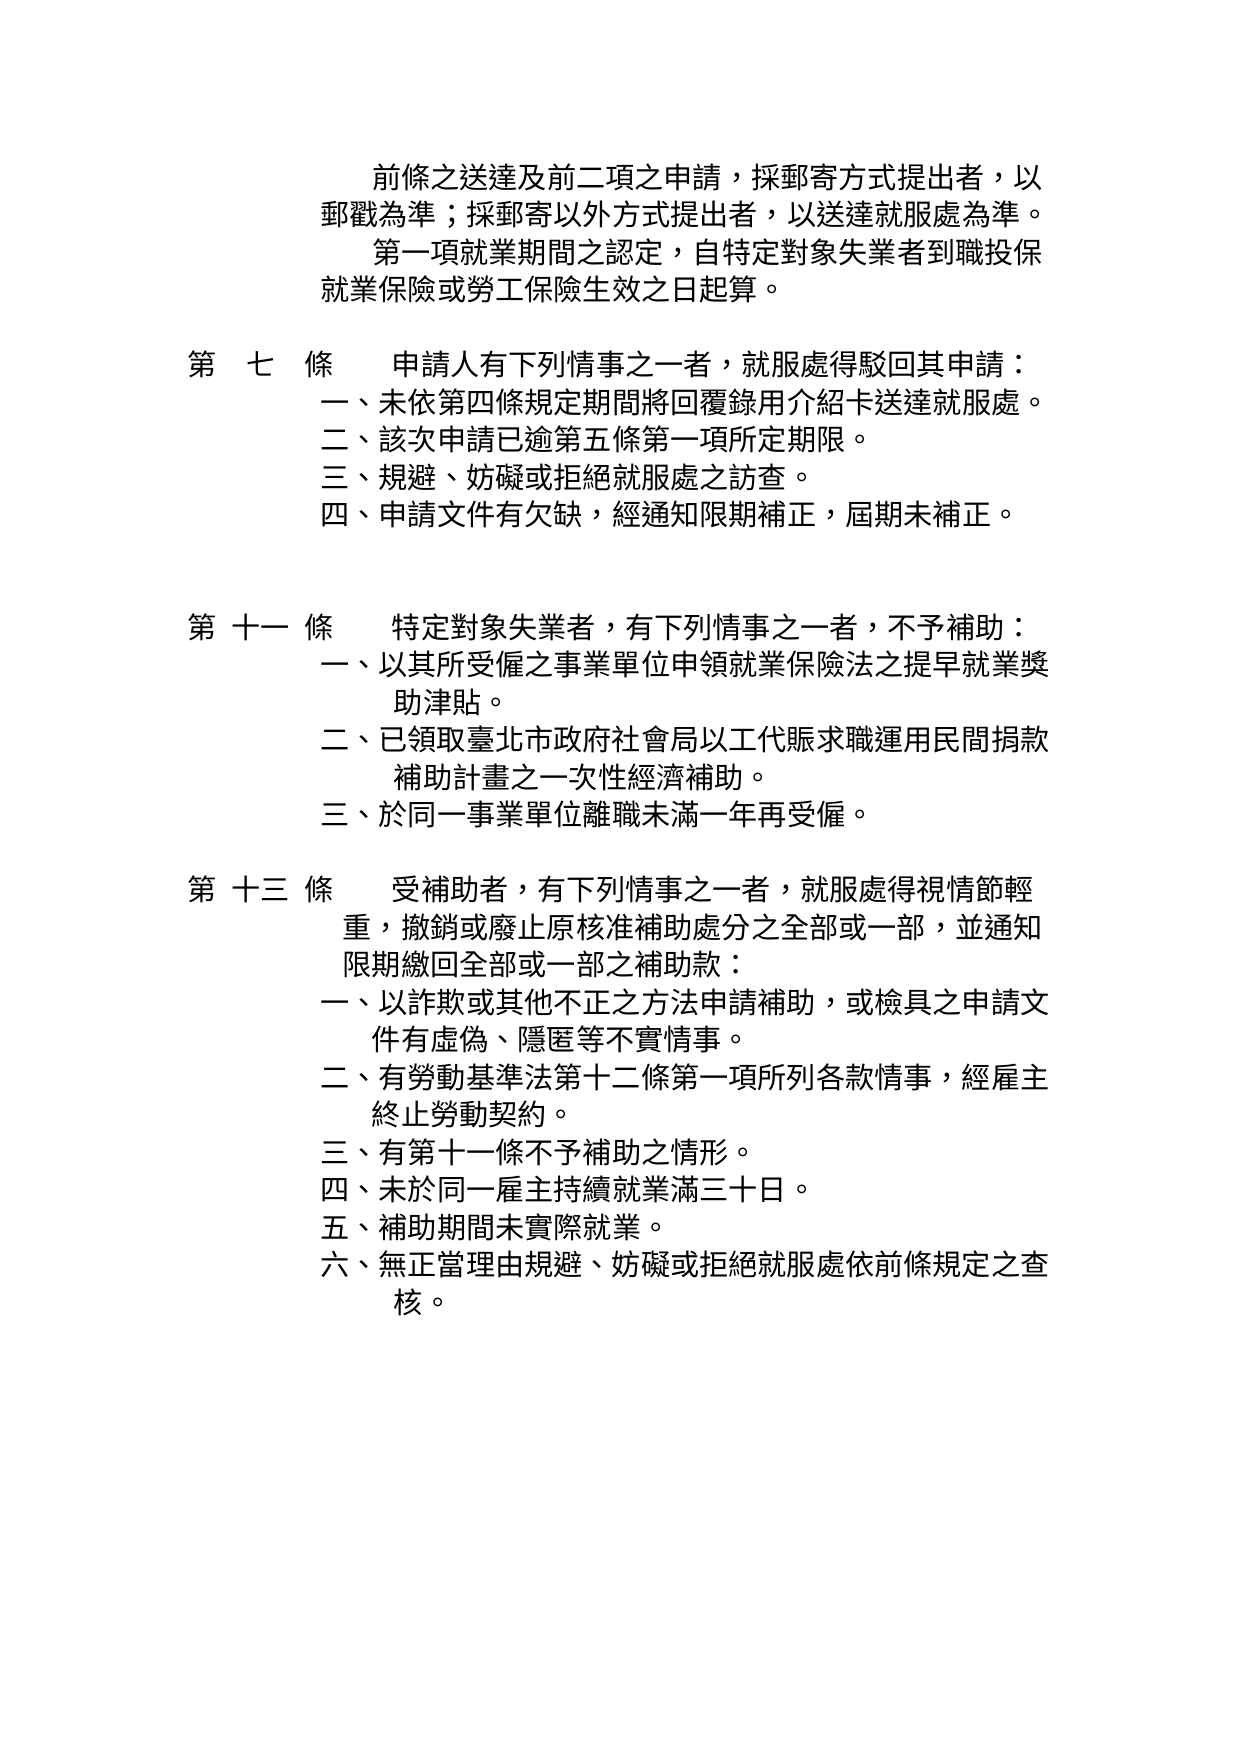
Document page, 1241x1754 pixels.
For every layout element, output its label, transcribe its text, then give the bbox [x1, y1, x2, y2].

text 三、規避、妨礙或拒絕就服處之訪查。 [320, 458, 1053, 496]
text 二、該次申請已逾第五條第一項所定期限。 [320, 421, 1053, 458]
text 一、以其所受僱之事業單位申領就業保險法之提早就業獎助津貼。 [320, 646, 1053, 721]
text 三、有第十一條不予補助之情形。 [320, 1133, 1053, 1171]
text 四、未於同一雇主持續就業滿三十日。 [320, 1171, 1053, 1208]
text 第 十三 條 受補助者，有下列情事之一者，就服處得視情節輕重，撤銷或廢止原核准補助處分之全部或一部，並通知限期繳回全部或一部之補助款： [187, 871, 1053, 983]
text 第 十一 條 特定對象失業者，有下列情事之一者，不予補助： [187, 608, 1053, 646]
text 四、申請文件有欠缺，經通知限期補正，屆期未補正。 [320, 496, 1053, 533]
text 二、有勞動基準法第十二條第一項所列各款情事，經雇主終止勞動契約。 [320, 1058, 1053, 1133]
text 一、未依第四條規定期間將回覆錄用介紹卡送達就服處。 [320, 383, 1053, 421]
text 第一項就業期間之認定，自特定對象失業者到職投保就業保險或勞工保險生效之日起算。 [320, 233, 1053, 308]
text 第 七 條 申請人有下列情事之一者，就服處得駁回其申請： [187, 346, 1053, 383]
text 六、無正當理由規避、妨礙或拒絕就服處依前條規定之查核。 [320, 1246, 1053, 1321]
text 一、以詐欺或其他不正之方法申請補助，或檢具之申請文件有虛偽、隱匿等不實情事。 [320, 983, 1053, 1058]
text 五、補助期間未實際就業。 [320, 1208, 1053, 1246]
text 三、於同一事業單位離職未滿一年再受僱。 [320, 796, 1053, 833]
text 二、已領取臺北市政府社會局以工代賑求職運用民間捐款補助計畫之一次性經濟補助。 [320, 721, 1053, 796]
text 前條之送達及前二項之申請，採郵寄方式提出者，以郵戳為準；採郵寄以外方式提出者，以送達就服處為準。 [320, 158, 1053, 233]
